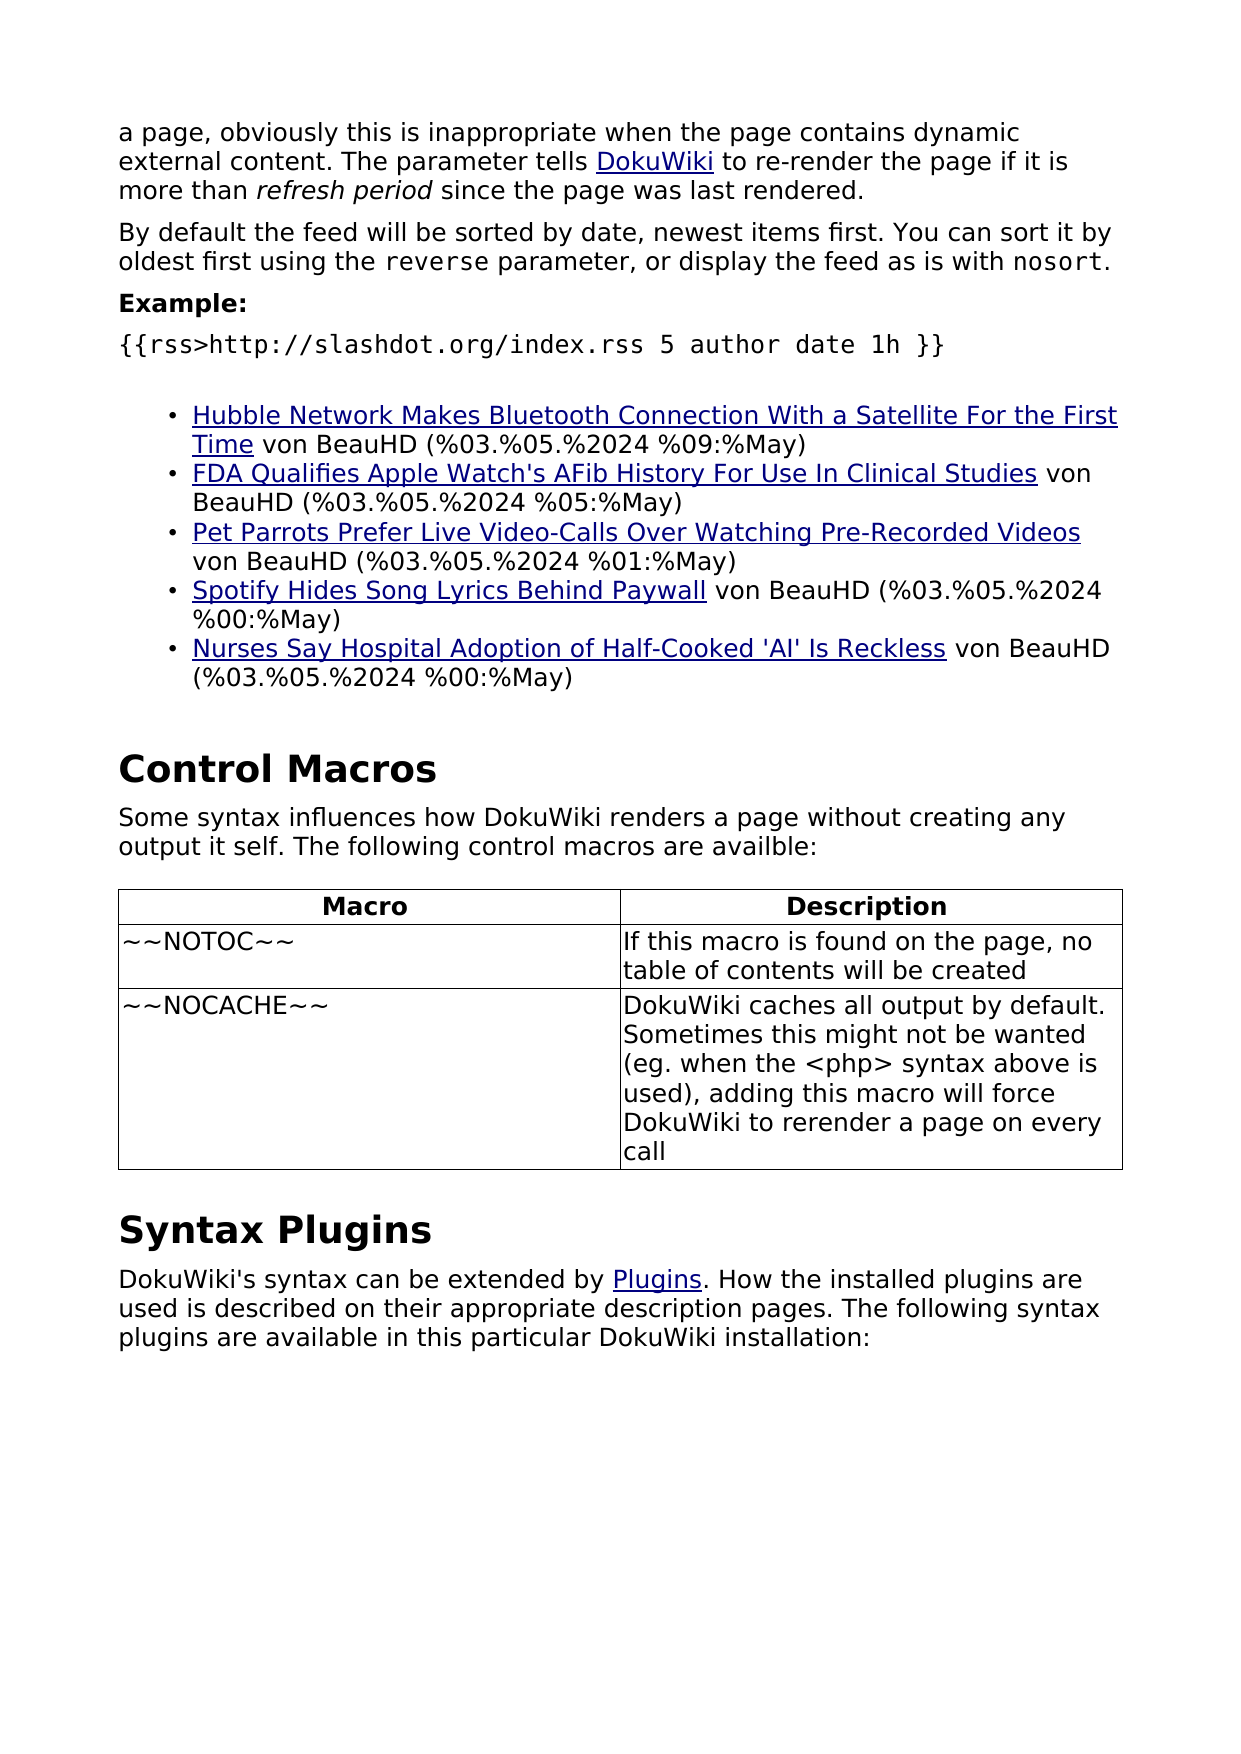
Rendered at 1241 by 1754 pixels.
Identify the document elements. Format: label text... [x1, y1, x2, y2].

list Hubble Network Makes Bluetooth Connection With a Satellite For the First Time von BeauHD (%03.%05.%2024 %09:%May) [177, 401, 1122, 459]
list Spotify Hides Song Lyrics Behind Paywall von BeauHD (%03.%05.%2024 %00:%May) [177, 576, 1122, 634]
text {{rss>http://slashdot.org/index.rss 5 author date 1h }} [118, 331, 1122, 360]
subtitle Control Macros [118, 747, 1122, 791]
text By default the feed will be sorted by date, newest items first. You can sort it by oldest first using the reverse parameter, or display the feed as is with nosort. [118, 218, 1122, 276]
text Example: [118, 289, 1122, 318]
list Pet Parrots Prefer Live Video-Calls Over Watching Pre-Recorded Videos von BeauHD (%03.%05.%2024 %01:%May) [177, 518, 1122, 576]
subtitle Syntax Plugins [118, 1209, 1122, 1253]
table_cell ~~NOCACHE~~ [119, 989, 620, 1169]
list Nurses Say Hospital Adoption of Half-Cooked 'AI' Is Reckless von BeauHD (%03.%05.%2024 %00:%May) [177, 634, 1122, 693]
text a page, obviously this is inappropriate when the page contains dynamic external content. The parameter tells DokuWiki to re-render the page if it is more than refresh period since the page was last rendered. [118, 118, 1122, 206]
table_cell DokuWiki caches all output by default. Sometimes this might not be wanted (eg. when the <php> syntax above is used), adding this macro will force DokuWiki to rerender a page on every call [621, 989, 1122, 1169]
text DokuWiki's syntax can be extended by Plugins. How the installed plugins are used is described on their appropriate description pages. The following syntax plugins are available in this particular DokuWiki installation: [118, 1265, 1122, 1353]
table_header Description [621, 890, 1122, 924]
table_cell If this macro is found on the page, no table of contents will be created [621, 925, 1122, 988]
text Some syntax influences how DokuWiki renders a page without creating any output it self. The following control macros are availble: [118, 803, 1122, 862]
table_header Macro [119, 890, 620, 924]
list FDA Qualifies Apple Watch's AFib History For Use In Clinical Studies von BeauHD (%03.%05.%2024 %05:%May) [177, 459, 1122, 518]
table_cell ~~NOTOC~~ [119, 925, 620, 988]
